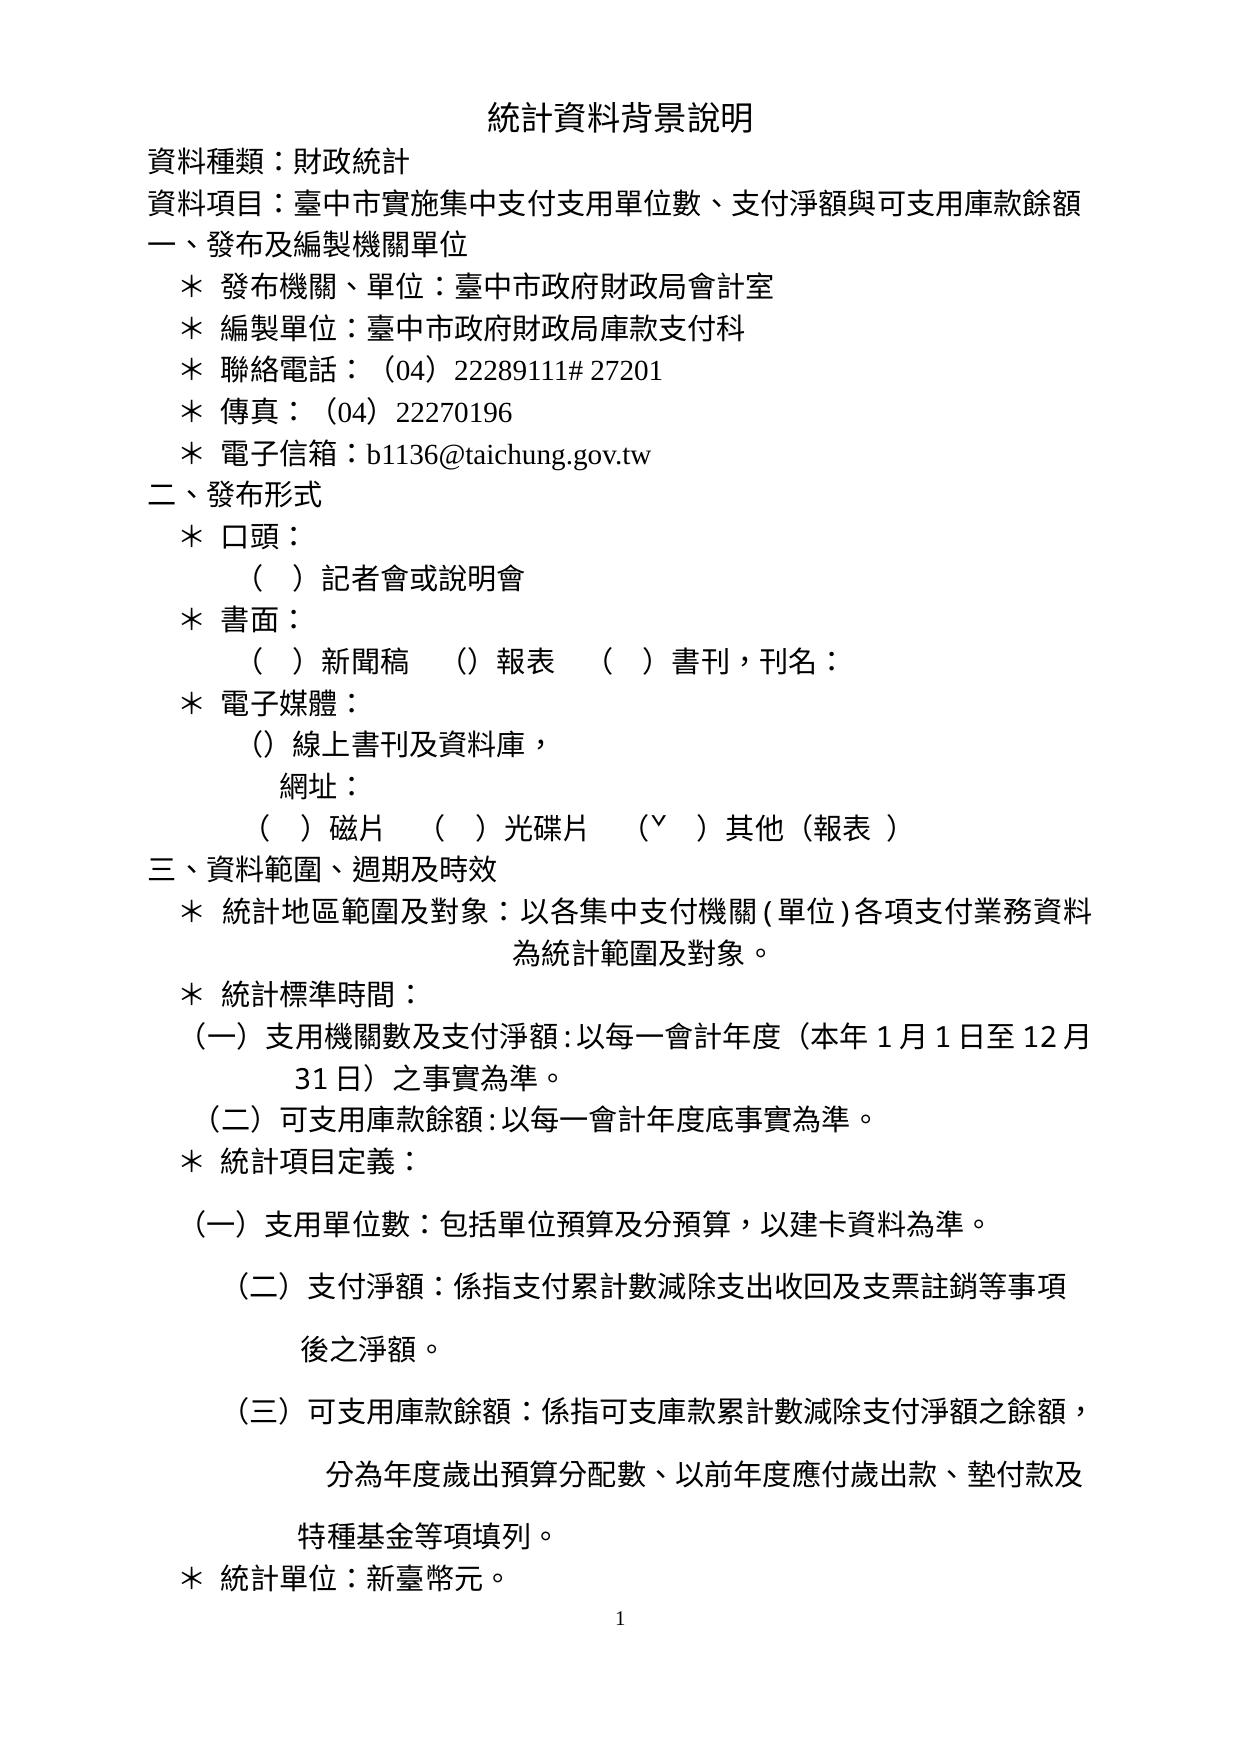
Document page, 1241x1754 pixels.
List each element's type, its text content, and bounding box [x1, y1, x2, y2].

text ＊ 統計地區範圍及對象：以各集中支付機關(單位)各項支付業務資料為統計範圍及對象。 [177, 889, 1092, 972]
text （一）支用機關數及支付淨額:以每一會計年度（本年1月1日至12月31日）之事實為準。 [148, 1014, 1092, 1097]
text 二、發布形式 [148, 472, 1092, 514]
text （ ）記者會或說明會 [198, 556, 1092, 597]
text 一、發布及編製機關單位 [148, 222, 1092, 264]
text ＊ 統計單位：新臺幣元。 [148, 1556, 1092, 1597]
text ＊ 編製單位：臺中市政府財政局庫款支付科 [148, 306, 1092, 347]
text 資料種類：財政統計 [148, 139, 1092, 181]
text 資料項目：臺中市實施集中支付支用單位數、支付淨額與可支用庫款餘額 [148, 181, 1092, 222]
text （ ）新聞稿 （）報表 （ ）書刊，刊名： [198, 639, 1092, 681]
text ＊ 書面： [148, 597, 1092, 639]
text （三）可支用庫款餘額：係指可支庫款累計數減除支付淨額之餘額， [160, 1368, 1092, 1431]
text ＊ 傳真：（04）22270196 [148, 389, 1092, 431]
text ＊ 電子信箱：b1136@taichung.gov.tw [148, 431, 1092, 472]
text ＊ 發布機關、單位：臺中市政府財政局會計室 [148, 264, 1092, 306]
text 網址： [148, 764, 1092, 806]
text 分為年度歲出預算分配數、以前年度應付歲出款、墊付款及特種基金等項填列。 [160, 1431, 1092, 1556]
text 三、資料範圍、週期及時效 [148, 847, 1092, 889]
text ＊ 統計項目定義： [148, 1139, 1092, 1181]
text （ ）磁片 （ ）光碟片 （ˇ ）其他（報表 ） [198, 806, 1092, 847]
text ＊ 聯絡電話：（04）22289111# 27201 [148, 347, 1092, 389]
text （二）支付淨額：係指支付累計數減除支出收回及支票註銷等事項後之淨額。 [140, 1243, 1092, 1368]
text （）線上書刊及資料庫， [198, 722, 1092, 764]
text （二）可支用庫款餘額:以每一會計年度底事實為準。 [177, 1097, 1092, 1139]
text ＊ 統計標準時間： [177, 972, 1092, 1014]
text （一）支用單位數：包括單位預算及分預算，以建卡資料為準。 [148, 1181, 1092, 1243]
text ＊ 電子媒體： [148, 681, 1092, 722]
text 統計資料背景說明 [148, 97, 1092, 139]
text ＊ 口頭： [148, 514, 1092, 556]
